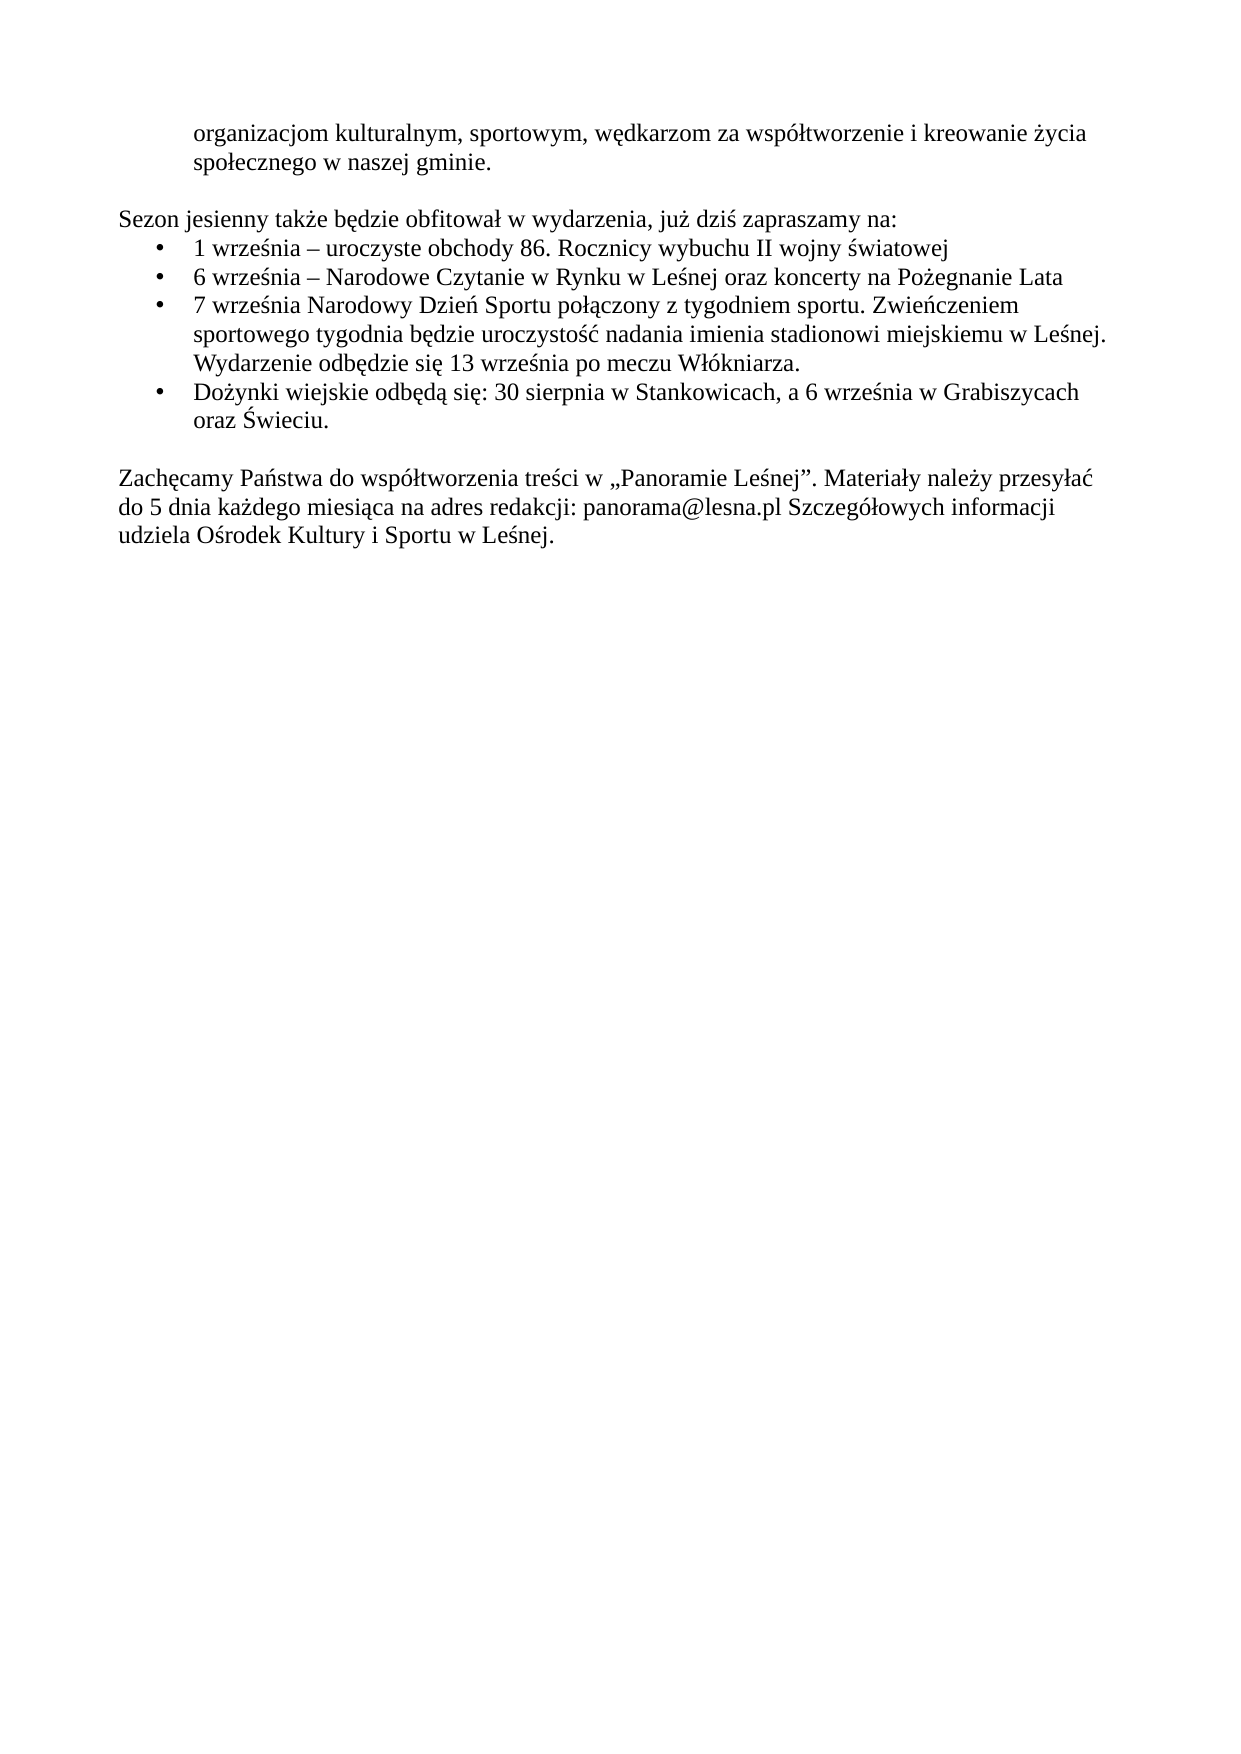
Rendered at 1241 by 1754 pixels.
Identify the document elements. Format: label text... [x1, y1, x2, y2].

list Dożynki wiejskie odbędą się: 30 sierpnia w Stankowicach, a 6 września w Grabiszycach oraz Świeciu. [156, 377, 1122, 434]
text Zachęcamy Państwa do współtworzenia treści w „Panoramie Leśnej”. Materiały należy przesyłać do 5 dnia każdego miesiąca na adres redakcji: panorama@lesna.pl Szczegółowych informacji udziela Ośrodek Kultury i Sportu w Leśnej. [118, 463, 1122, 549]
list organizacjom kulturalnym, sportowym, wędkarzom za współtworzenie i kreowanie życia społecznego w naszej gminie. [156, 118, 1122, 176]
list 1 września – uroczyste obchody 86. Rocznicy wybuchu II wojny światowej [156, 233, 1122, 262]
text Sezon jesienny także będzie obfitował w wydarzenia, już dziś zapraszamy na: [118, 204, 1122, 233]
list 6 września – Narodowe Czytanie w Rynku w Leśnej oraz koncerty na Pożegnanie Lata [156, 262, 1122, 291]
list 7 września Narodowy Dzień Sportu połączony z tygodniem sportu. Zwieńczeniem sportowego tygodnia będzie uroczystość nadania imienia stadionowi miejskiemu w Leśnej. Wydarzenie odbędzie się 13 września po meczu Włókniarza. [156, 291, 1122, 377]
